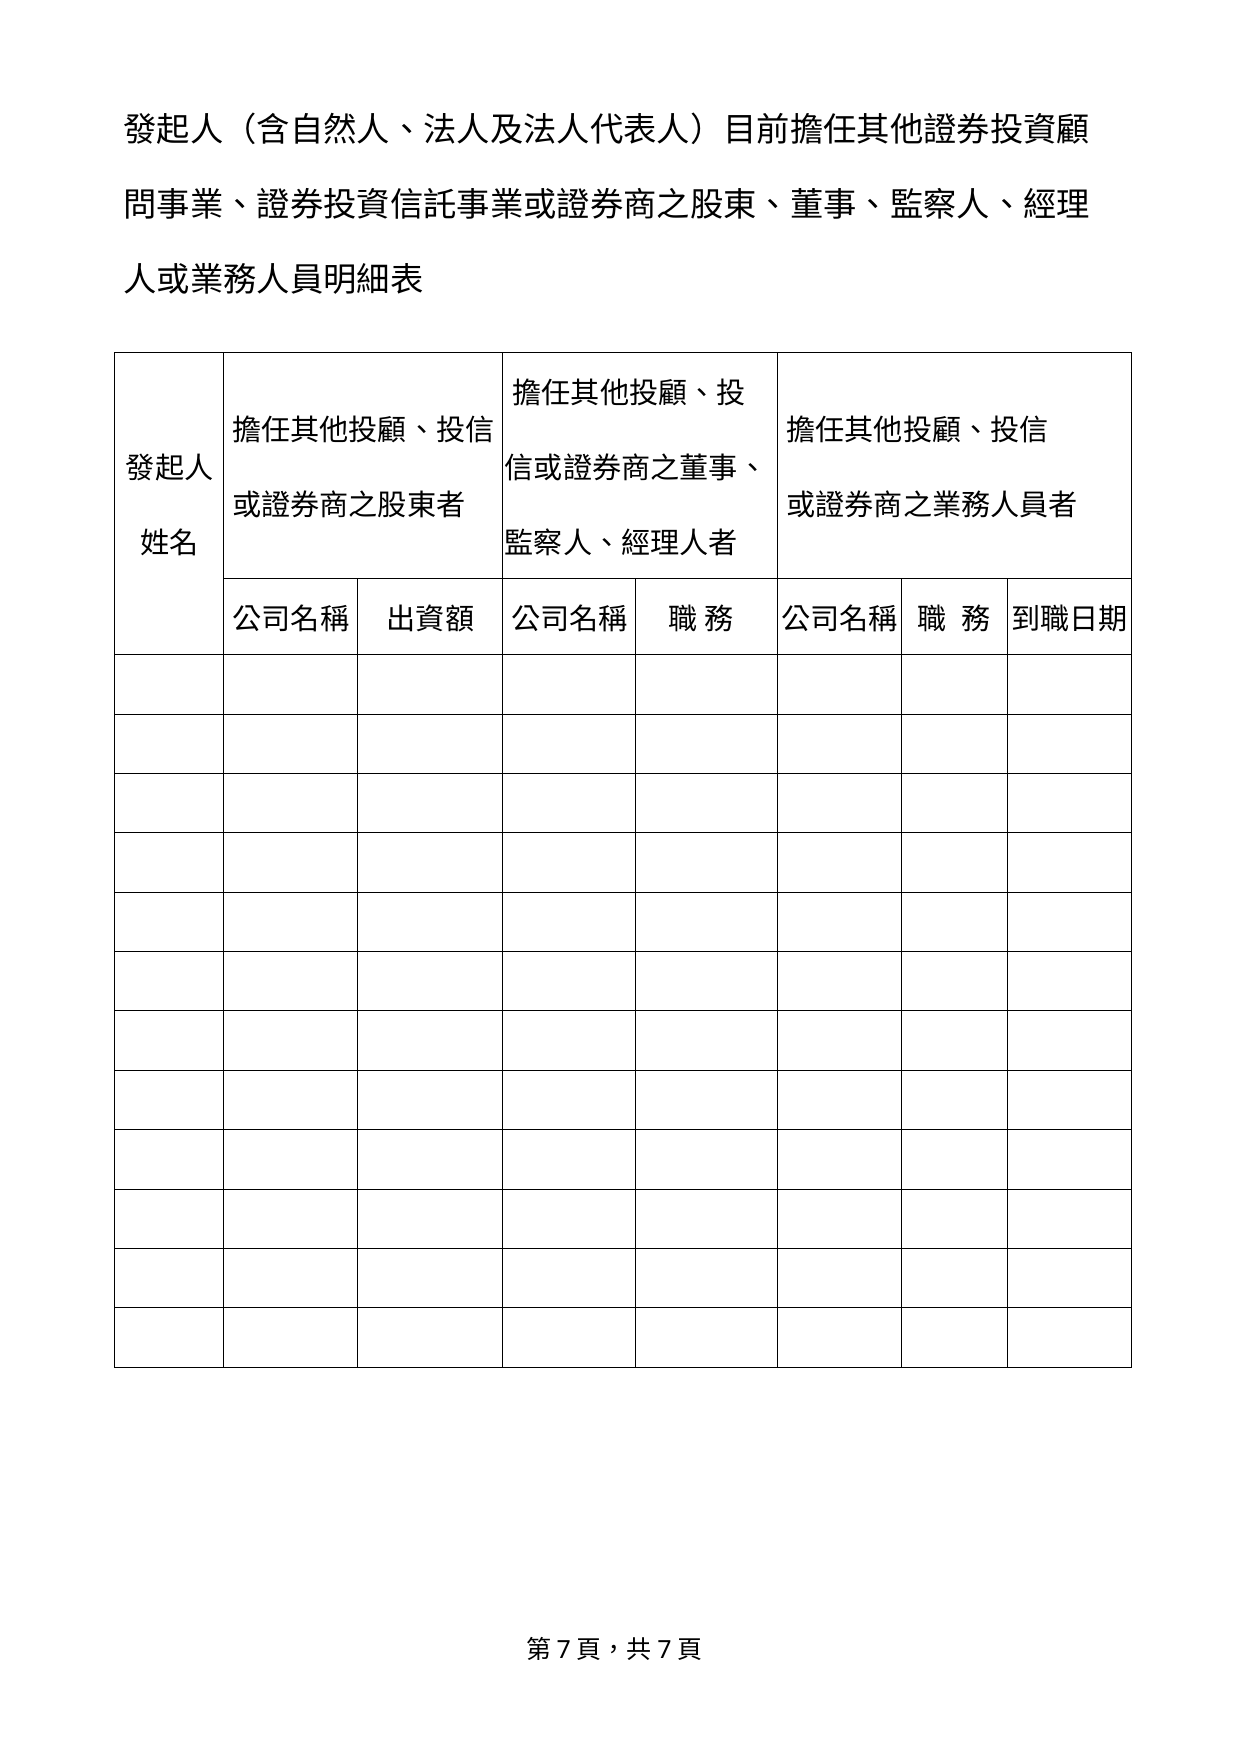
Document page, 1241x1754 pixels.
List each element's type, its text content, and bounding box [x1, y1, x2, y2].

table_cell [636, 1011, 777, 1070]
table_cell [902, 893, 1007, 951]
table_cell [115, 655, 223, 713]
table_cell [778, 715, 901, 773]
table_cell [1008, 952, 1131, 1010]
table_cell [115, 1308, 223, 1367]
table_cell [636, 833, 777, 892]
table_cell [503, 715, 635, 773]
table_cell [636, 893, 777, 951]
table_cell [358, 1011, 502, 1070]
table_cell [224, 1190, 357, 1248]
table_cell 職 務 [902, 579, 1007, 654]
table_cell [902, 1308, 1007, 1367]
table_header 擔任其他投顧、投信 或證券商之業務人員者 [778, 353, 1131, 578]
table_cell [224, 833, 357, 892]
table_cell [778, 1308, 901, 1367]
table_cell [358, 715, 502, 773]
table_cell [115, 1190, 223, 1248]
table_cell [115, 952, 223, 1010]
table_cell [115, 1011, 223, 1070]
table_cell [778, 1190, 901, 1248]
table_header 發起人姓名 [115, 353, 223, 654]
table_cell [503, 833, 635, 892]
table_cell 公司名稱 [503, 579, 635, 654]
table_cell [778, 1130, 901, 1188]
table_cell [778, 1011, 901, 1070]
table_cell 到職日期 [1008, 579, 1131, 654]
table_cell [902, 1011, 1007, 1070]
table_cell [358, 893, 502, 951]
text 發起人（含自然人、法人及法人代表人）目前擔任其他證券投資顧問事業、證券投資信託事業或證券商之股東、董事、監察人、經理人或業務人員明細表 [123, 89, 1122, 314]
table_cell [778, 833, 901, 892]
table_cell [224, 1011, 357, 1070]
table_cell [778, 1071, 901, 1129]
table_cell [636, 1071, 777, 1129]
table_cell [503, 952, 635, 1010]
table_cell [358, 952, 502, 1010]
table_cell [778, 893, 901, 951]
table_cell [1008, 1249, 1131, 1307]
table_cell 職 務 [636, 579, 777, 654]
table_cell [636, 1249, 777, 1307]
table_cell [902, 774, 1007, 832]
table_cell [224, 1071, 357, 1129]
table_cell [1008, 774, 1131, 832]
table_cell [636, 952, 777, 1010]
table_cell [1008, 715, 1131, 773]
table_cell [358, 655, 502, 713]
table_cell [503, 655, 635, 713]
table_cell 公司名稱 [224, 579, 357, 654]
table_cell [358, 1130, 502, 1188]
table_cell 出資額 [358, 579, 502, 654]
table_cell [503, 774, 635, 832]
table_cell [778, 1249, 901, 1307]
table_cell [1008, 833, 1131, 892]
table_cell [224, 893, 357, 951]
table_cell [358, 1249, 502, 1307]
table_cell [778, 774, 901, 832]
table_cell [224, 655, 357, 713]
table_cell [224, 1308, 357, 1367]
table_cell [115, 1249, 223, 1307]
table_cell [1008, 1071, 1131, 1129]
table_cell [503, 1190, 635, 1248]
table_cell [902, 1190, 1007, 1248]
table_cell [636, 1130, 777, 1188]
table_cell [358, 833, 502, 892]
table_cell [224, 1249, 357, 1307]
table_cell [1008, 893, 1131, 951]
table_cell [503, 893, 635, 951]
table_cell [115, 893, 223, 951]
table_cell [503, 1308, 635, 1367]
table_cell [636, 1308, 777, 1367]
table_cell [224, 1130, 357, 1188]
table_cell [636, 715, 777, 773]
table_cell [902, 952, 1007, 1010]
table_cell [224, 774, 357, 832]
table_cell [115, 715, 223, 773]
table_cell [778, 952, 901, 1010]
table_cell [1008, 1130, 1131, 1188]
table_cell [1008, 1190, 1131, 1248]
table_header 擔任其他投顧、投信或證券商之董事、監察人、經理人者 [503, 353, 777, 578]
table_cell [902, 1130, 1007, 1188]
table_cell 公司名稱 [778, 579, 901, 654]
table_cell [636, 655, 777, 713]
table_cell [1008, 1011, 1131, 1070]
table_cell [358, 1190, 502, 1248]
table_cell [902, 1071, 1007, 1129]
table_cell [358, 1071, 502, 1129]
table_cell [115, 1071, 223, 1129]
table_cell [778, 655, 901, 713]
table_cell [902, 715, 1007, 773]
table_cell [1008, 1308, 1131, 1367]
table_cell [224, 715, 357, 773]
table_cell [503, 1011, 635, 1070]
table_cell [115, 774, 223, 832]
table_cell [115, 833, 223, 892]
table_cell [902, 1249, 1007, 1307]
table_header 擔任其他投顧、投信 或證券商之股東者 [224, 353, 502, 578]
table_cell [503, 1130, 635, 1188]
table_cell [115, 1130, 223, 1188]
table_cell [636, 774, 777, 832]
table_cell [358, 774, 502, 832]
table_cell [636, 1190, 777, 1248]
table_cell [358, 1308, 502, 1367]
table_cell [503, 1249, 635, 1307]
table_cell [1008, 655, 1131, 713]
table_cell [902, 833, 1007, 892]
table_cell [902, 655, 1007, 713]
table_cell [224, 952, 357, 1010]
table_cell [503, 1071, 635, 1129]
